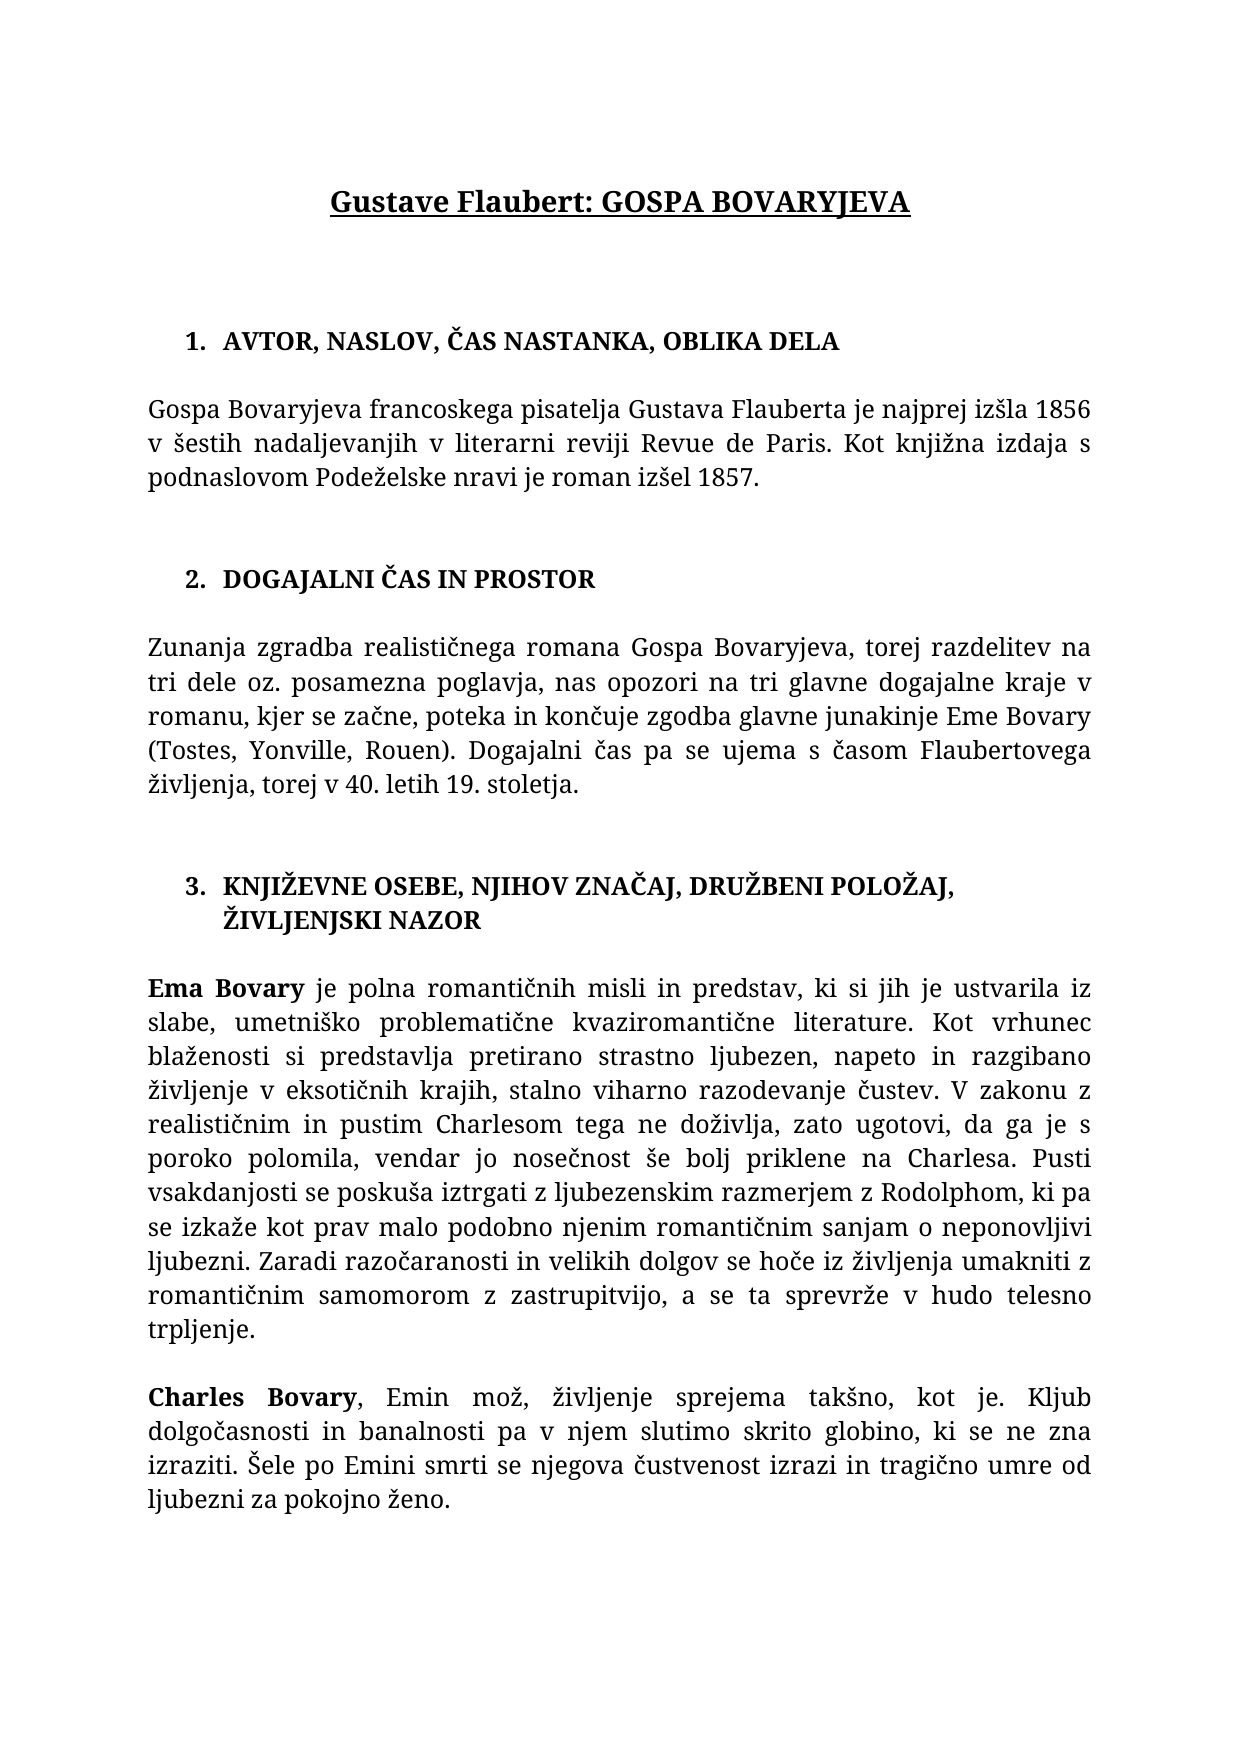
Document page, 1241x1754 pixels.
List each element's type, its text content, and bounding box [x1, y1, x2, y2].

text Ema Bovary je polna romantičnih misli in predstav, ki si jih je ustvarila iz slabe, umetniško problematične kvaziromantične literature. Kot vrhunec blaženosti si predstavlja pretirano strastno ljubezen, napeto in razgibano življenje v eksotičnih krajih, stalno viharno razodevanje čustev. V zakonu z realističnim in pustim Charlesom tega ne doživlja, zato ugotovi, da ga je s poroko polomila, vendar jo nosečnost še bolj priklene na Charlesa. Pusti vsakdanjosti se poskuša iztrgati z ljubezenskim razmerjem z Rodolphom, ki pa se izkaže kot prav malo podobno njenim romantičnim sanjam o neponovljivi ljubezni. Zaradi razočaranosti in velikih dolgov se hoče iz življenja umakniti z romantičnim samomorom z zastrupitvijo, a se ta sprevrže v hudo telesno trpljenje. [148, 971, 1093, 1345]
list DOGAJALNI ČAS IN PROSTOR [185, 562, 1093, 596]
list KNJIŽEVNE OSEBE, NJIHOV ZNAČAJ, DRUŽBENI POLOŽAJ, ŽIVLJENJSKI NAZOR [185, 868, 1093, 937]
text Charles Bovary, Emin mož, življenje sprejema takšno, kot je. Kljub dolgočasnosti in banalnosti pa v njem slutimo skrito globino, ki se ne zna izraziti. Šele po Emini smrti se njegova čustvenost izrazi in tragično umre od ljubezni za pokojno ženo. [148, 1379, 1093, 1516]
text Gustave Flaubert: GOSPA BOVARYJEVA [148, 182, 1093, 221]
text Zunanja zgradba realističnega romana Gospa Bovaryjeva, torej razdelitev na tri dele oz. posamezna poglavja, nas opozori na tri glavne dogajalne kraje v romanu, kjer se začne, poteka in končuje zgodba glavne junakinje Eme Bovary (Tostes, Yonville, Rouen). Dogajalni čas pa se ujema s časom Flaubertovega življenja, torej v 40. letih 19. stoletja. [148, 630, 1093, 800]
list AVTOR, NASLOV, ČAS NASTANKA, OBLIKA DELA [185, 323, 1093, 358]
text Gospa Bovaryjeva francoskega pisatelja Gustava Flauberta je najprej izšla 1856 v šestih nadaljevanjih v literarni reviji Revue de Paris. Kot knjižna izdaja s podnaslovom Podeželske nravi je roman izšel 1857. [148, 392, 1093, 494]
